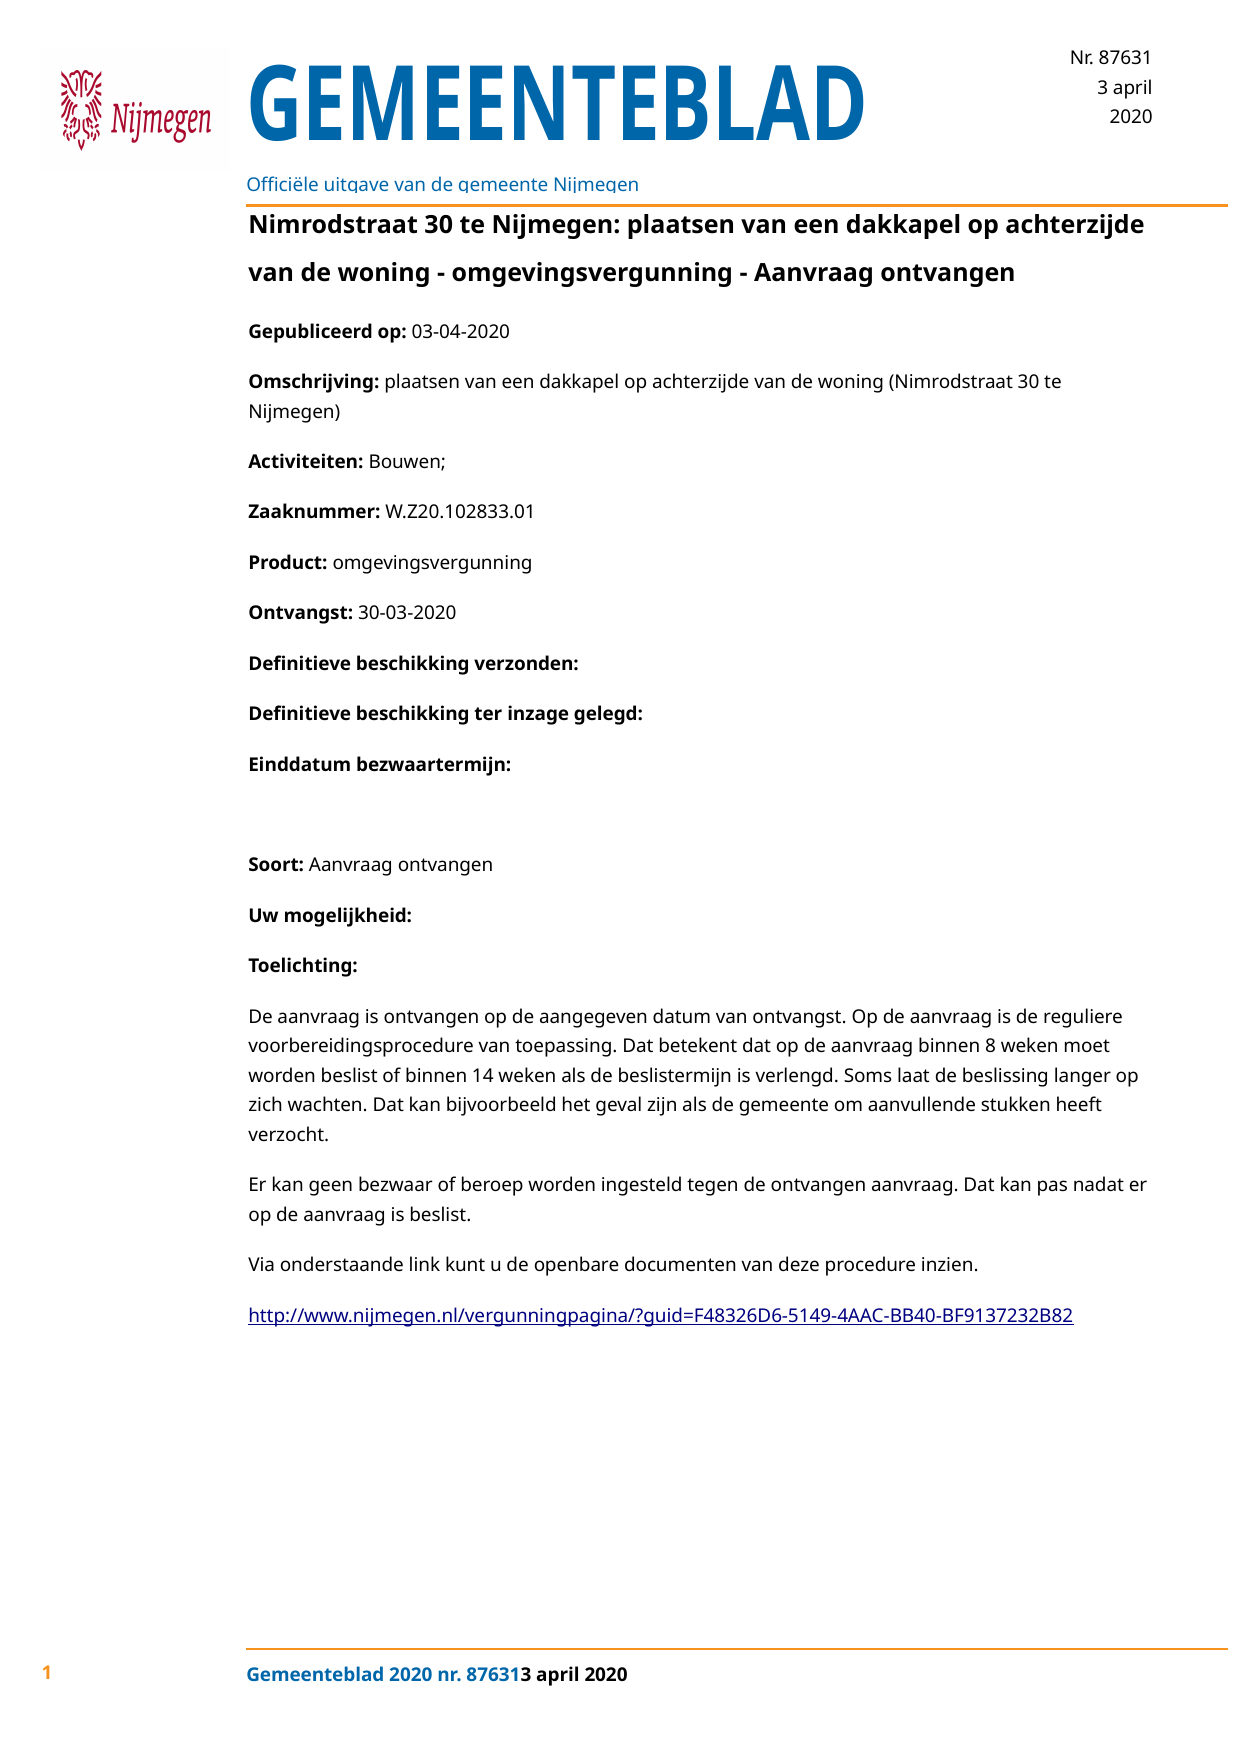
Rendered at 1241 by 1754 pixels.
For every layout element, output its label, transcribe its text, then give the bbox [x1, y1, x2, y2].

text Nimrodstraat 30 te Nijmegen: plaatsen van een dakkapel op achterzijde van de woning - omgevingsvergunning - Aanvraag ontvangen [248, 207, 1152, 288]
text http://www.nijmegen.nl/vergunningpagina/?guid=F48326D6-5149-4AAC-BB40-BF9137232B82 [248, 1302, 1152, 1328]
text Activiteiten: Bouwen; [248, 448, 1152, 474]
text Omschrijving: plaatsen van een dakkapel op achterzijde van de woning (Nimrodstraat 30 te Nijmegen) [248, 368, 1152, 424]
text Uw mogelijkheid: [248, 902, 1152, 928]
text Toelichting: [248, 952, 1152, 978]
text Zaaknummer: W.Z20.102833.01 [248, 499, 1152, 524]
text Via onderstaande link kunt u de openbare documenten van deze procedure inzien. [248, 1252, 1152, 1277]
text Definitieve beschikking verzonden: [248, 650, 1152, 676]
text Definitieve beschikking ter inzage gelegd: [248, 700, 1152, 726]
text De aanvraag is ontvangen op de aangegeven datum van ontvangst. Op de aanvraag is de reguliere voorbereidingsprocedure van toepassing. Dat betekent dat op de aanvraag binnen 8 weken moet worden beslist of binnen 14 weken als de beslistermijn is verlengd. Soms laat de beslissing langer op zich wachten. Dat kan bijvoorbeeld het geval zijn als de gemeente om aanvullende stukken heeft verzocht. [248, 1003, 1152, 1147]
text Gepubliceerd op: 03-04-2020 [248, 318, 1152, 344]
text Product: omgevingsvergunning [248, 549, 1152, 575]
picture [41, 47, 231, 172]
text Ontvangst: 30-03-2020 [248, 599, 1152, 625]
text Einddatum bezwaartermijn: [248, 751, 1152, 777]
text Er kan geen bezwaar of beroep worden ingesteld tegen de ontvangen aanvraag. Dat kan pas nadat er op de aanvraag is beslist. [248, 1172, 1152, 1227]
text Soort: Aanvraag ontvangen [248, 852, 1152, 877]
